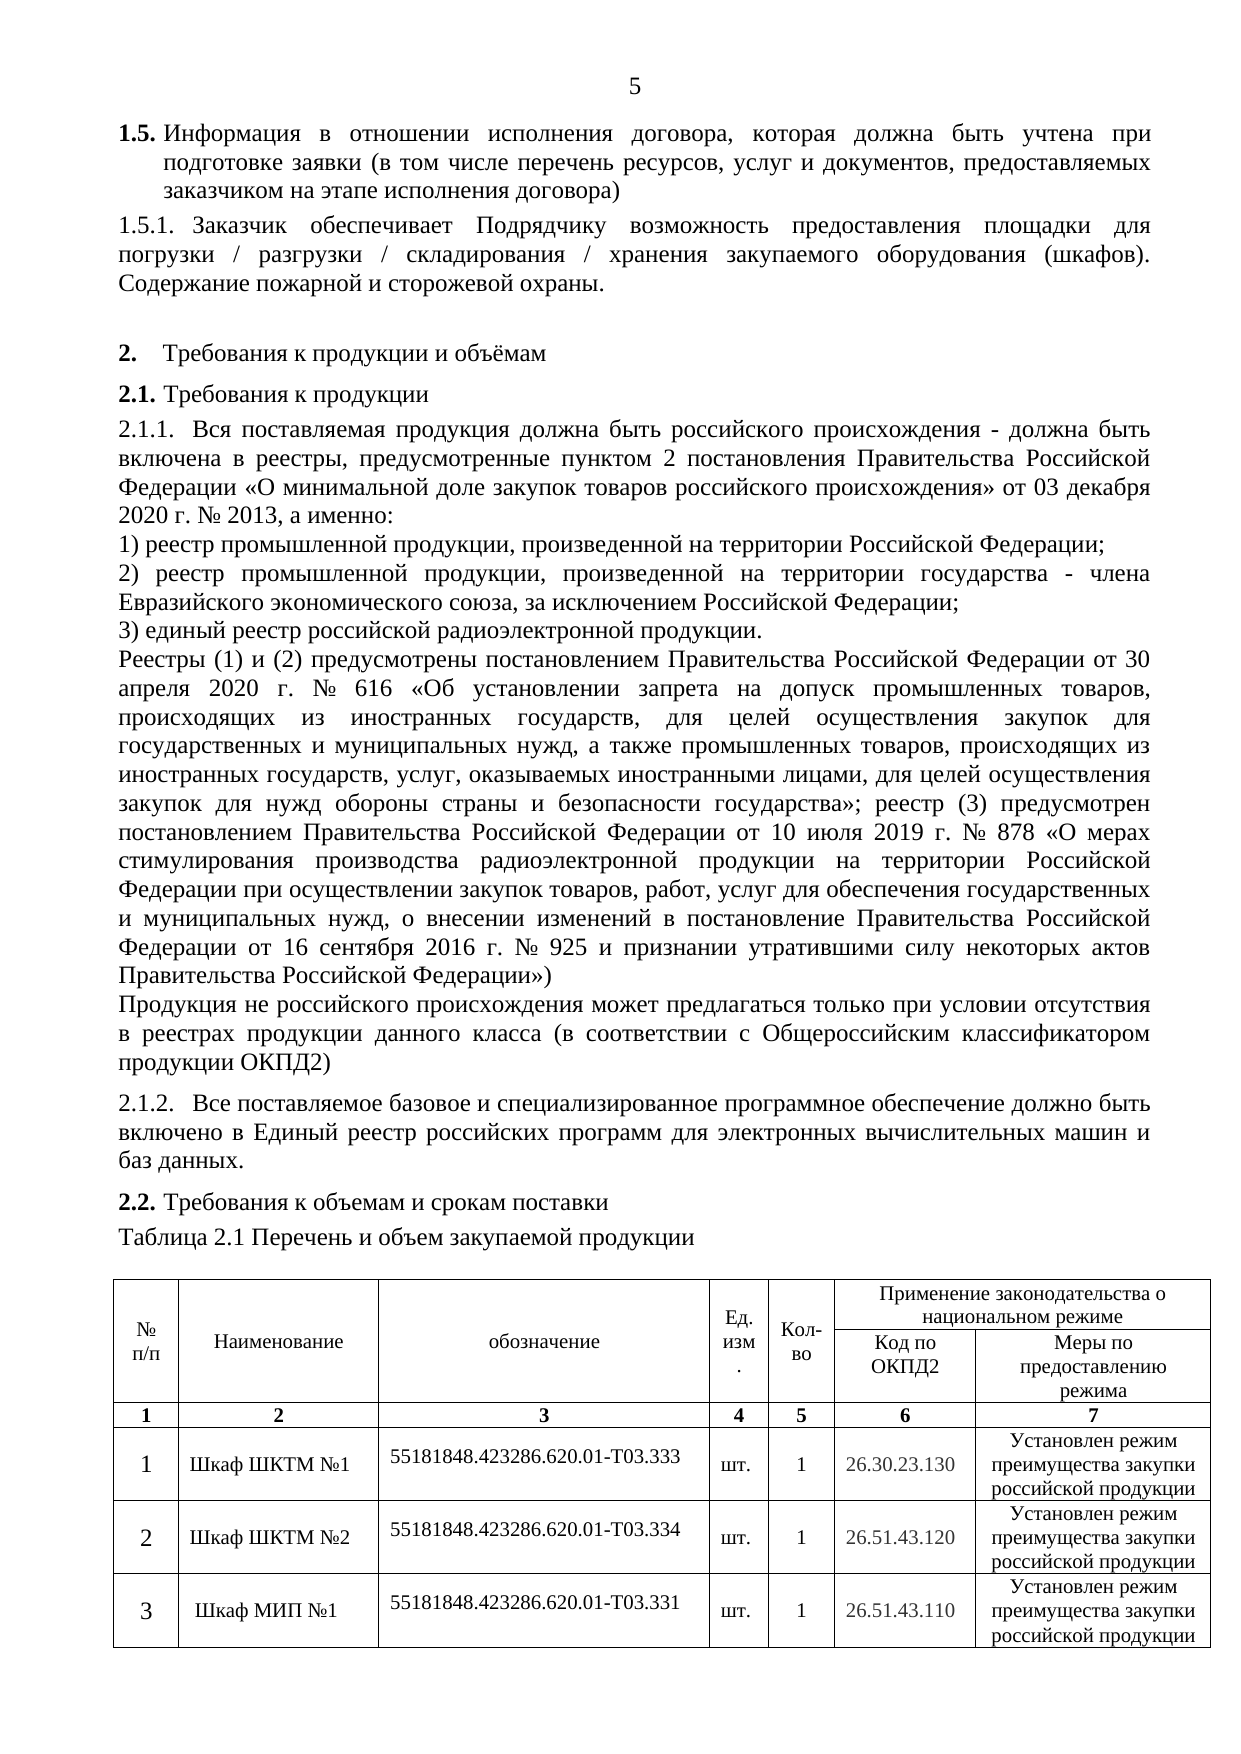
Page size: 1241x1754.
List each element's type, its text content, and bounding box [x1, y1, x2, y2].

table_cell 55181848.423286.620.01-Т03.333 [379, 1428, 709, 1500]
subtitle Требования к объемам и срокам поставки [118, 1187, 1152, 1216]
table_header № п/п [114, 1280, 178, 1402]
table_header Кол-во [769, 1280, 834, 1402]
subtitle Требования к продукции и объёмам [118, 338, 1152, 367]
table_cell 1 [114, 1428, 178, 1500]
table_cell Установлен режим преимущества закупки российской продукции [976, 1428, 1210, 1500]
table_cell 2 [114, 1501, 178, 1573]
table_cell Шкаф МИП №1 [179, 1574, 378, 1647]
subtitle Заказчик обеспечивает Подрядчику возможность предоставления площадки для погрузки / разгрузки / складирования / хранения закупаемого оборудования (шкафов). Содержание пожарной и сторожевой охраны. [118, 211, 1152, 297]
table_cell 26.51.43.110 [835, 1574, 975, 1647]
table_cell 1 [769, 1428, 834, 1500]
subtitle Продукция не российского происхождения может предлагаться только при условии отсутствия в реестрах продукции данного класса (в соответствии с Общероссийским классификатором продукции ОКПД2) [118, 989, 1152, 1076]
table_cell шт. [710, 1428, 768, 1500]
table_cell 55181848.423286.620.01-Т03.334 [379, 1501, 709, 1573]
subtitle Информация в отношении исполнения договора, которая должна быть учтена при подготовке заявки (в том числе перечень ресурсов, услуг и документов, предоставляемых заказчиком на этапе исполнения договора) [118, 118, 1152, 204]
table_header Ед. изм. [710, 1280, 768, 1402]
table_cell Установлен режим преимущества закупки российской продукции [976, 1574, 1210, 1647]
table_cell 2 [179, 1403, 378, 1427]
table_cell 1 [114, 1403, 178, 1427]
subtitle Все поставляемое базовое и специализированное программное обеспечение должно быть включено в Единый реестр российских программ для электронных вычислительных машин и баз данных. [118, 1088, 1152, 1174]
table_header Наименование [179, 1280, 378, 1402]
table_cell шт. [710, 1501, 768, 1573]
table_cell 5 [769, 1403, 834, 1427]
table_cell Код по ОКПД2 [835, 1330, 975, 1402]
table_cell шт. [710, 1574, 768, 1647]
subtitle Вся поставляемая продукция должна быть российского происхождения - должна быть включена в реестры, предусмотренные пунктом 2 постановления Правительства Российской Федерации «О минимальной доле закупок товаров российского происхождения» от 03 декабря 2020 г. № 2013, а именно: [118, 414, 1152, 529]
text Таблица 2.1 Перечень и объем закупаемой продукции [118, 1222, 1152, 1251]
table_cell 4 [710, 1403, 768, 1427]
table_cell 3 [379, 1403, 709, 1427]
table_cell Меры по предоставлению режима [976, 1330, 1210, 1402]
table_header Применение законодательства о национальном режиме [835, 1280, 1210, 1328]
table_cell Шкаф ШКТМ №2 [179, 1501, 378, 1573]
table_header обозначение [379, 1280, 709, 1402]
table_cell 3 [114, 1574, 178, 1647]
table_cell 26.51.43.120 [835, 1501, 975, 1573]
subtitle 1) реестр промышленной продукции, произведенной на территории Российской Федерации; [118, 529, 1152, 558]
table_cell 1 [769, 1501, 834, 1573]
table_cell 55181848.423286.620.01-Т03.331 [379, 1574, 709, 1647]
table_cell Установлен режим преимущества закупки российской продукции [976, 1501, 1210, 1573]
table_cell Шкаф ШКТМ №1 [179, 1428, 378, 1500]
table_cell 1 [769, 1574, 834, 1647]
table_cell 26.30.23.130 [835, 1428, 975, 1500]
table_cell 7 [976, 1403, 1210, 1427]
subtitle Требования к продукции [118, 379, 1152, 408]
subtitle 3) единый реестр российской радиоэлектронной продукции. [118, 616, 1152, 644]
table_cell 6 [835, 1403, 975, 1427]
subtitle 2) реестр промышленной продукции, произведенной на территории государства - члена Евразийского экономического союза, за исключением Российской Федерации; [118, 558, 1152, 616]
subtitle Реестры (1) и (2) предусмотрены постановлением Правительства Российской Федерации от 30 апреля 2020 г. № 616 «Об установлении запрета на допуск промышленных товаров, происходящих из иностранных государств, для целей осуществления закупок для государственных и муниципальных нужд, а также промышленных товаров, происходящих из иностранных государств, услуг, оказываемых иностранными лицами, для целей осуществления закупок для нужд обороны страны и безопасности государства»; реестр (3) предусмотрен постановлением Правительства Российской Федерации от 10 июля 2019 г. № 878 «О мерах стимулирования производства радиоэлектронной продукции на территории Российской Федерации при осуществлении закупок товаров, работ, услуг для обеспечения государственных и муниципальных нужд, о внесении изменений в постановление Правительства Российской Федерации от 16 сентября 2016 г. № 925 и признании утратившими силу некоторых актов Правительства Российской Федерации») [118, 644, 1152, 989]
